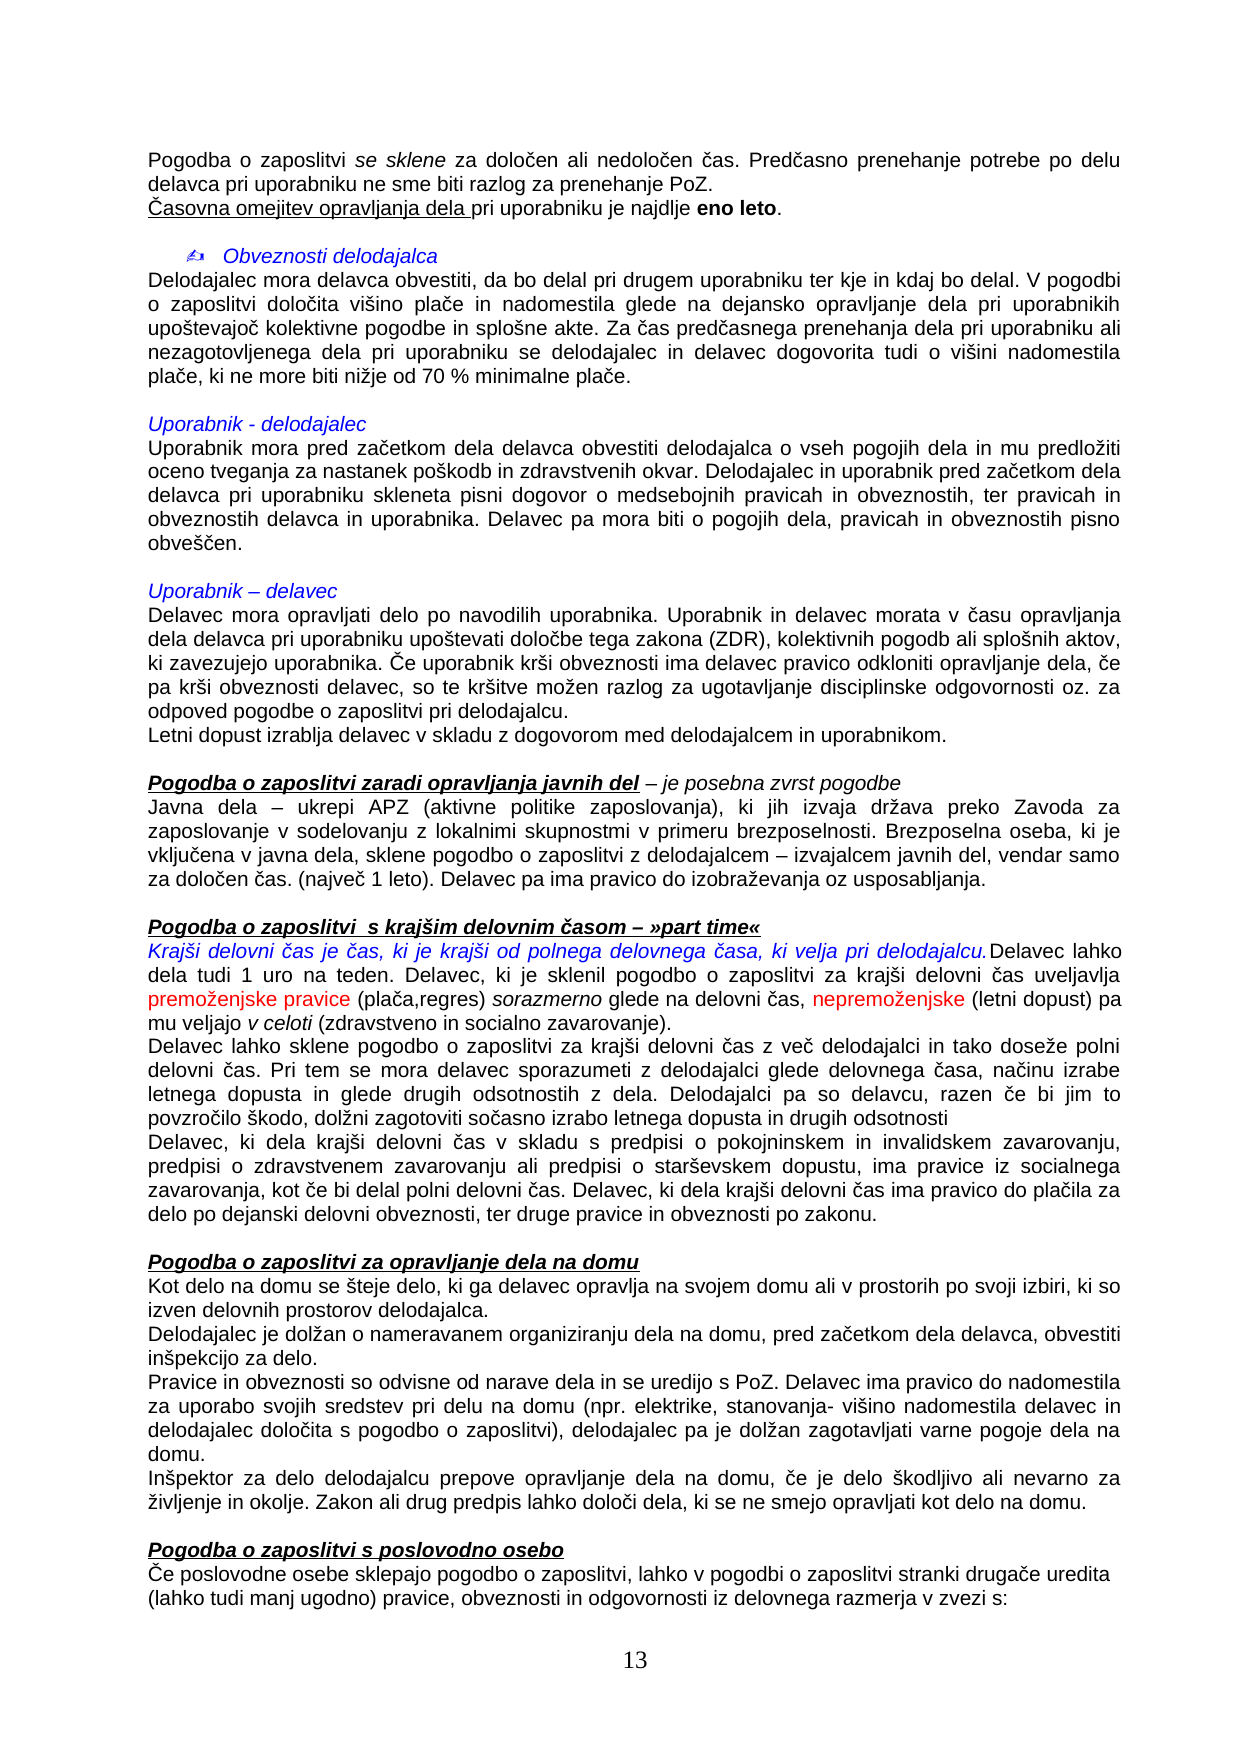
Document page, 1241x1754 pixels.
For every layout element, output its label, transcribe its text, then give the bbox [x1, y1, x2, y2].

text Krajši delovni čas je čas, ki je krajši od polnega delovnega časa, ki velja pri delodajalcu.Delavec lahko dela tudi 1 uro na teden. Delavec, ki je sklenil pogodbo o zaposlitvi za krajši delovni čas uveljavlja premoženjske pravice (plača,regres) sorazmerno glede na delovni čas, nepremoženjske (letni dopust) pa mu veljajo v celoti (zdravstveno in socialno zavarovanje). [148, 938, 1122, 1034]
text Pogodba o zaposlitvi za opravljanje dela na domu [148, 1250, 1122, 1274]
text Inšpektor za delo delodajalcu prepove opravljanje dela na domu, če je delo škodljivo ali nevarno za življenje in okolje. Zakon ali drug predpis lahko določi dela, ki se ne smejo opravljati kot delo na domu. [148, 1466, 1122, 1513]
text Uporabnik mora pred začetkom dela delavca obvestiti delodajalca o vseh pogojih dela in mu predložiti oceno tveganja za nastanek poškodb in zdravstvenih okvar. Delodajalec in uporabnik pred začetkom dela delavca pri uporabniku skleneta pisni dogovor o medsebojnih pravicah in obveznostih, ter pravicah in obveznostih delavca in uporabnika. Delavec pa mora biti o pogojih dela, pravicah in obveznostih pisno obveščen. [148, 435, 1122, 555]
text Pravice in obveznosti so odvisne od narave dela in se uredijo s PoZ. Delavec ima pravico do nadomestila za uporabo svojih sredstev pri delu na domu (npr. elektrike, stanovanja- višino nadomestila delavec in delodajalec določita s pogodbo o zaposlitvi), delodajalec pa je dolžan zagotavljati varne pogoje dela na domu. [148, 1370, 1122, 1466]
text Časovna omejitev opravljanja dela pri uporabniku je najdlje eno leto. [148, 196, 1122, 219]
text Javna dela – ukrepi APZ (aktivne politike zaposlovanja), ki jih izvaja država preko Zavoda za zaposlovanje v sodelovanju z lokalnimi skupnostmi v primeru brezposelnosti. Brezposelna oseba, ki je vključena v javna dela, sklene pogodbo o zaposlitvi z delodajalcem – izvajalcem javnih del, vendar samo za določen čas. (največ 1 leto). Delavec pa ima pravico do izobraževanja oz usposabljanja. [148, 795, 1122, 891]
text Uporabnik – delavec [148, 579, 1122, 603]
text Kot delo na domu se šteje delo, ki ga delavec opravlja na svojem domu ali v prostorih po svoji izbiri, ki so izven delovnih prostorov delodajalca. [148, 1274, 1122, 1322]
text Delavec mora opravljati delo po navodilih uporabnika. Uporabnik in delavec morata v času opravljanja dela delavca pri uporabniku upoštevati določbe tega zakona (ZDR), kolektivnih pogodb ali splošnih aktov, ki zavezujejo uporabnika. Če uporabnik krši obveznosti ima delavec pravico odkloniti opravljanje dela, če pa krši obveznosti delavec, so te kršitve možen razlog za ugotavljanje disciplinske odgovornosti oz. za odpoved pogodbe o zaposlitvi pri delodajalcu. [148, 603, 1122, 723]
text Delodajalec je dolžan o nameravanem organiziranju dela na domu, pred začetkom dela delavca, obvestiti inšpekcijo za delo. [148, 1322, 1122, 1370]
subtitle Obveznosti delodajalca [185, 243, 1122, 268]
text Pogodba o zaposlitvi zaradi opravljanja javnih del – je posebna zvrst pogodbe [148, 771, 1122, 795]
text Delavec, ki dela krajši delovni čas v skladu s predpisi o pokojninskem in invalidskem zavarovanju, predpisi o zdravstvenem zavarovanju ali predpisi o starševskem dopustu, ima pravice iz socialnega zavarovanja, kot če bi delal polni delovni čas. Delavec, ki dela krajši delovni čas ima pravico do plačila za delo po dejanski delovni obveznosti, ter druge pravice in obveznosti po zakonu. [148, 1130, 1122, 1226]
text Pogodba o zaposlitvi s poslovodno osebo [148, 1537, 1122, 1561]
text Pogodba o zaposlitvi s krajšim delovnim časom – »part time« [148, 914, 1122, 938]
text Letni dopust izrablja delavec v skladu z dogovorom med delodajalcem in uporabnikom. [148, 723, 1122, 747]
text Delodajalec mora delavca obvestiti, da bo delal pri drugem uporabniku ter kje in kdaj bo delal. V pogodbi o zaposlitvi določita višino plače in nadomestila glede na dejansko opravljanje dela pri uporabnikih upoštevajoč kolektivne pogodbe in splošne akte. Za čas predčasnega prenehanja dela pri uporabniku ali nezagotovljenega dela pri uporabniku se delodajalec in delavec dogovorita tudi o višini nadomestila plače, ki ne more biti nižje od 70 % minimalne plače. [148, 268, 1122, 387]
text Uporabnik - delodajalec [148, 411, 1122, 435]
text Delavec lahko sklene pogodbo o zaposlitvi za krajši delovni čas z več delodajalci in tako doseže polni delovni čas. Pri tem se mora delavec sporazumeti z delodajalci glede delovnega časa, načinu izrabe letnega dopusta in glede drugih odsotnostih z dela. Delodajalci pa so delavcu, razen če bi jim to povzročilo škodo, dolžni zagotoviti sočasno izrabo letnega dopusta in drugih odsotnosti [148, 1034, 1122, 1130]
text Pogodba o zaposlitvi se sklene za določen ali nedoločen čas. Predčasno prenehanje potrebe po delu delavca pri uporabniku ne sme biti razlog za prenehanje PoZ. [148, 148, 1122, 196]
text Če poslovodne osebe sklepajo pogodbo o zaposlitvi, lahko v pogodbi o zaposlitvi stranki drugače uredita (lahko tudi manj ugodno) pravice, obveznosti in odgovornosti iz delovnega razmerja v zvezi s: [148, 1561, 1122, 1609]
